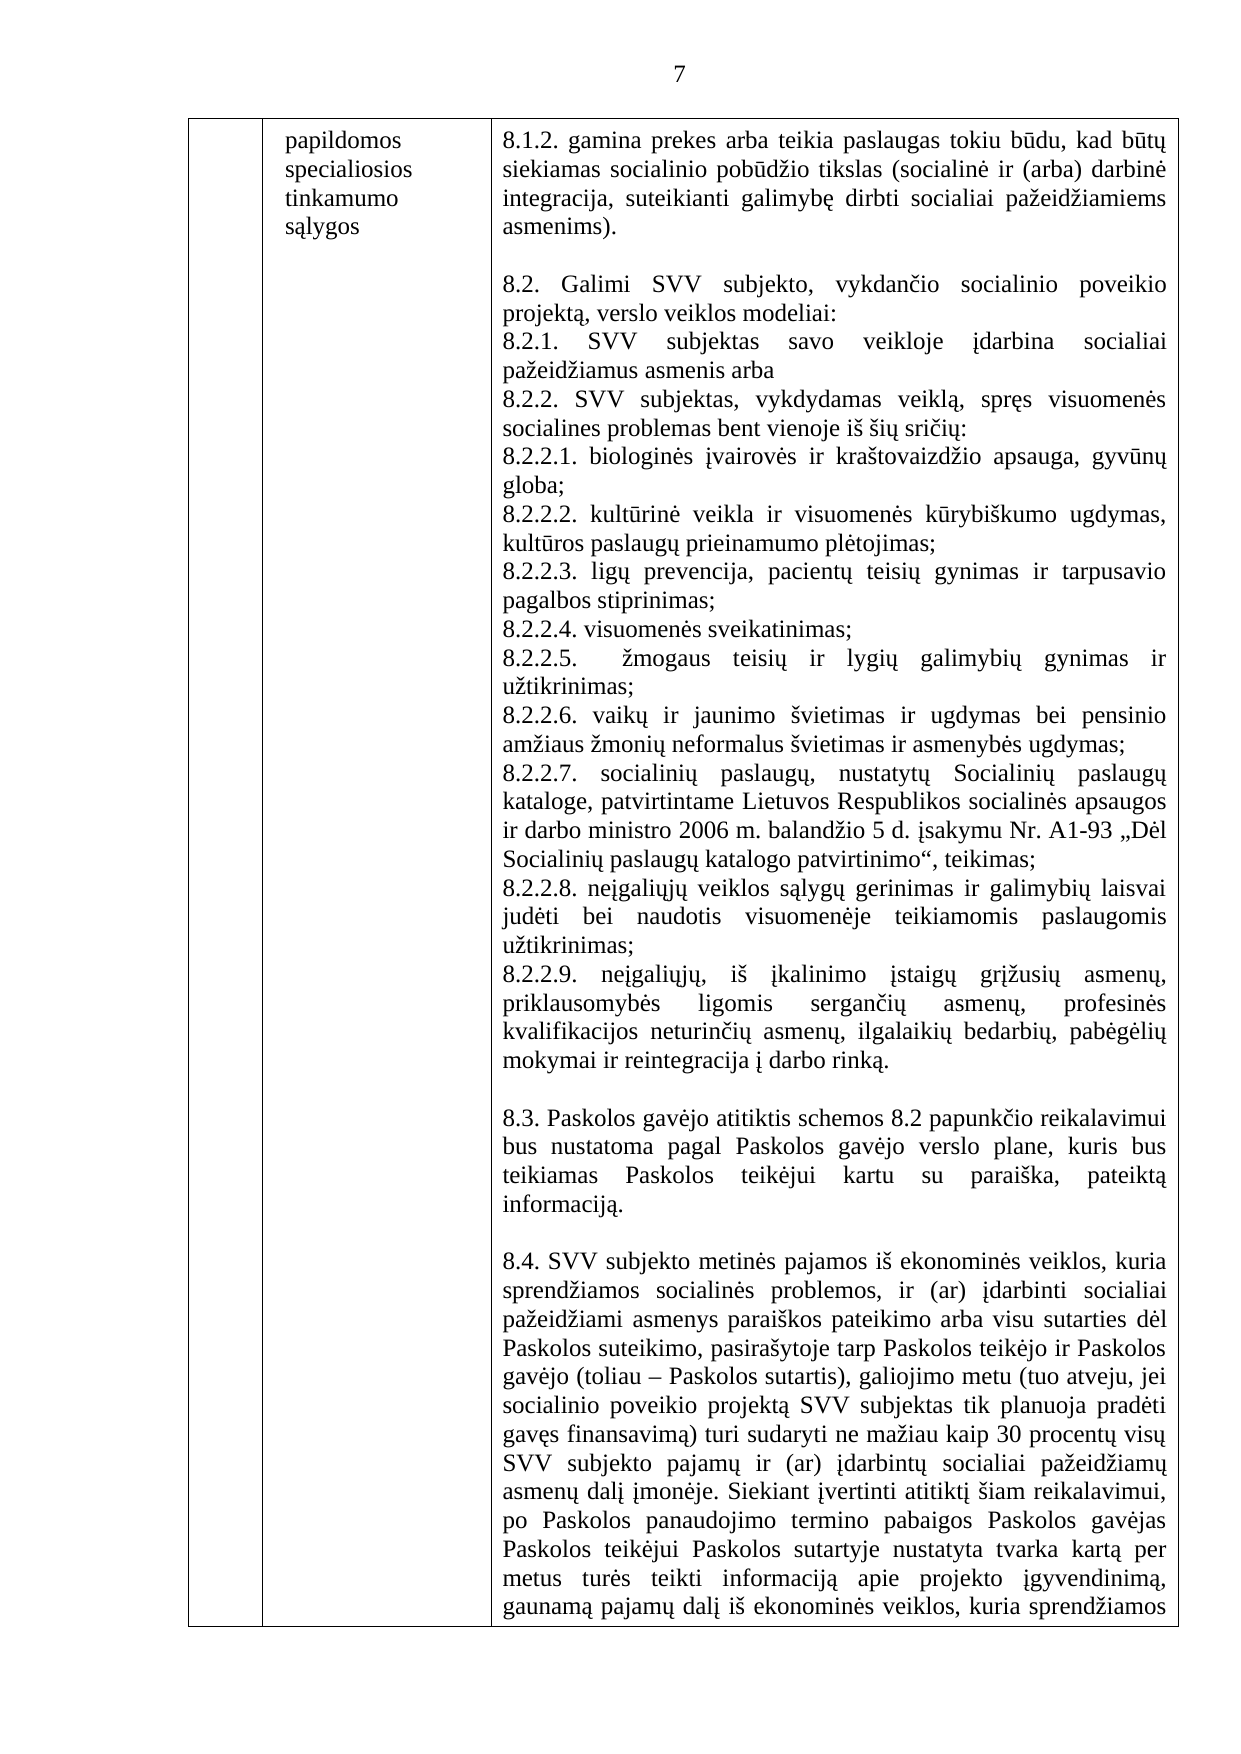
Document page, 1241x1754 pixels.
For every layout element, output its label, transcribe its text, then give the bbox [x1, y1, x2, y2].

table_cell [189, 119, 262, 1626]
table_cell papildomos specialiosios tinkamumo sąlygos [263, 119, 491, 1626]
table_cell 8.1.2. gamina prekes arba teikia paslaugas tokiu būdu, kad būtų siekiamas socialinio pobūdžio tikslas (socialinė ir (arba) darbinė integracija, suteikianti galimybę dirbti socialiai pažeidžiamiems asmenims). 8.2. Galimi SVV subjekto, vykdančio socialinio poveikio projektą, verslo veiklos modeliai: 8.2.1. SVV subjektas savo veikloje įdarbina socialiai pažeidžiamus asmenis arba 8.2.2. SVV subjektas, vykdydamas veiklą, spręs visuomenės socialines problemas bent vienoje iš šių sričių: 8.2.2.1. biologinės įvairovės ir kraštovaizdžio apsauga, gyvūnų globa; 8.2.2.2. kultūrinė veikla ir visuomenės kūrybiškumo ugdymas, kultūros paslaugų prieinamumo plėtojimas; 8.2.2.3. ligų prevencija, pacientų teisių gynimas ir tarpusavio pagalbos stiprinimas; 8.2.2.4. visuomenės sveikatinimas; 8.2.2.5. žmogaus teisių ir lygių galimybių gynimas ir užtikrinimas; 8.2.2.6. vaikų ir jaunimo švietimas ir ugdymas bei pensinio amžiaus žmonių neformalus švietimas ir asmenybės ugdymas; 8.2.2.7. socialinių paslaugų, nustatytų Socialinių paslaugų kataloge, patvirtintame Lietuvos Respublikos socialinės apsaugos ir darbo ministro 2006 m. balandžio 5 d. įsakymu Nr. A1-93 „Dėl Socialinių paslaugų katalogo patvirtinimo“, teikimas; 8.2.2.8. neįgaliųjų veiklos sąlygų gerinimas ir galimybių laisvai judėti bei naudotis visuomenėje teikiamomis paslaugomis užtikrinimas; 8.2.2.9. neįgaliųjų, iš įkalinimo įstaigų grįžusių asmenų, priklausomybės ligomis sergančių asmenų, profesinės kvalifikacijos neturinčių asmenų, ilgalaikių bedarbių, pabėgėlių mokymai ir reintegracija į darbo rinką. 8.3. Paskolos gavėjo atitiktis schemos 8.2 papunkčio reikalavimui bus nustatoma pagal Paskolos gavėjo verslo plane, kuris bus teikiamas Paskolos teikėjui kartu su paraiška, pateiktą informaciją. 8.4. SVV subjekto metinės pajamos iš ekonominės veiklos, kuria sprendžiamos socialinės problemos, ir (ar) įdarbinti socialiai pažeidžiami asmenys paraiškos pateikimo arba visu sutarties dėl Paskolos suteikimo, pasirašytoje tarp Paskolos teikėjo ir Paskolos gavėjo (toliau – Paskolos sutartis), galiojimo metu (tuo atveju, jei socialinio poveikio projektą SVV subjektas tik planuoja pradėti gavęs finansavimą) turi sudaryti ne mažiau kaip 30 procentų visų SVV subjekto pajamų ir (ar) įdarbintų socialiai pažeidžiamų asmenų dalį įmonėje. Siekiant įvertinti atitiktį šiam reikalavimui, po Paskolos panaudojimo termino pabaigos Paskolos gavėjas Paskolos teikėjui Paskolos sutartyje nustatyta tvarka kartą per metus turės teikti informaciją apie projekto įgyvendinimą, gaunamą pajamų dalį iš ekonominės veiklos, kuria sprendžiamos [492, 119, 1178, 1626]
